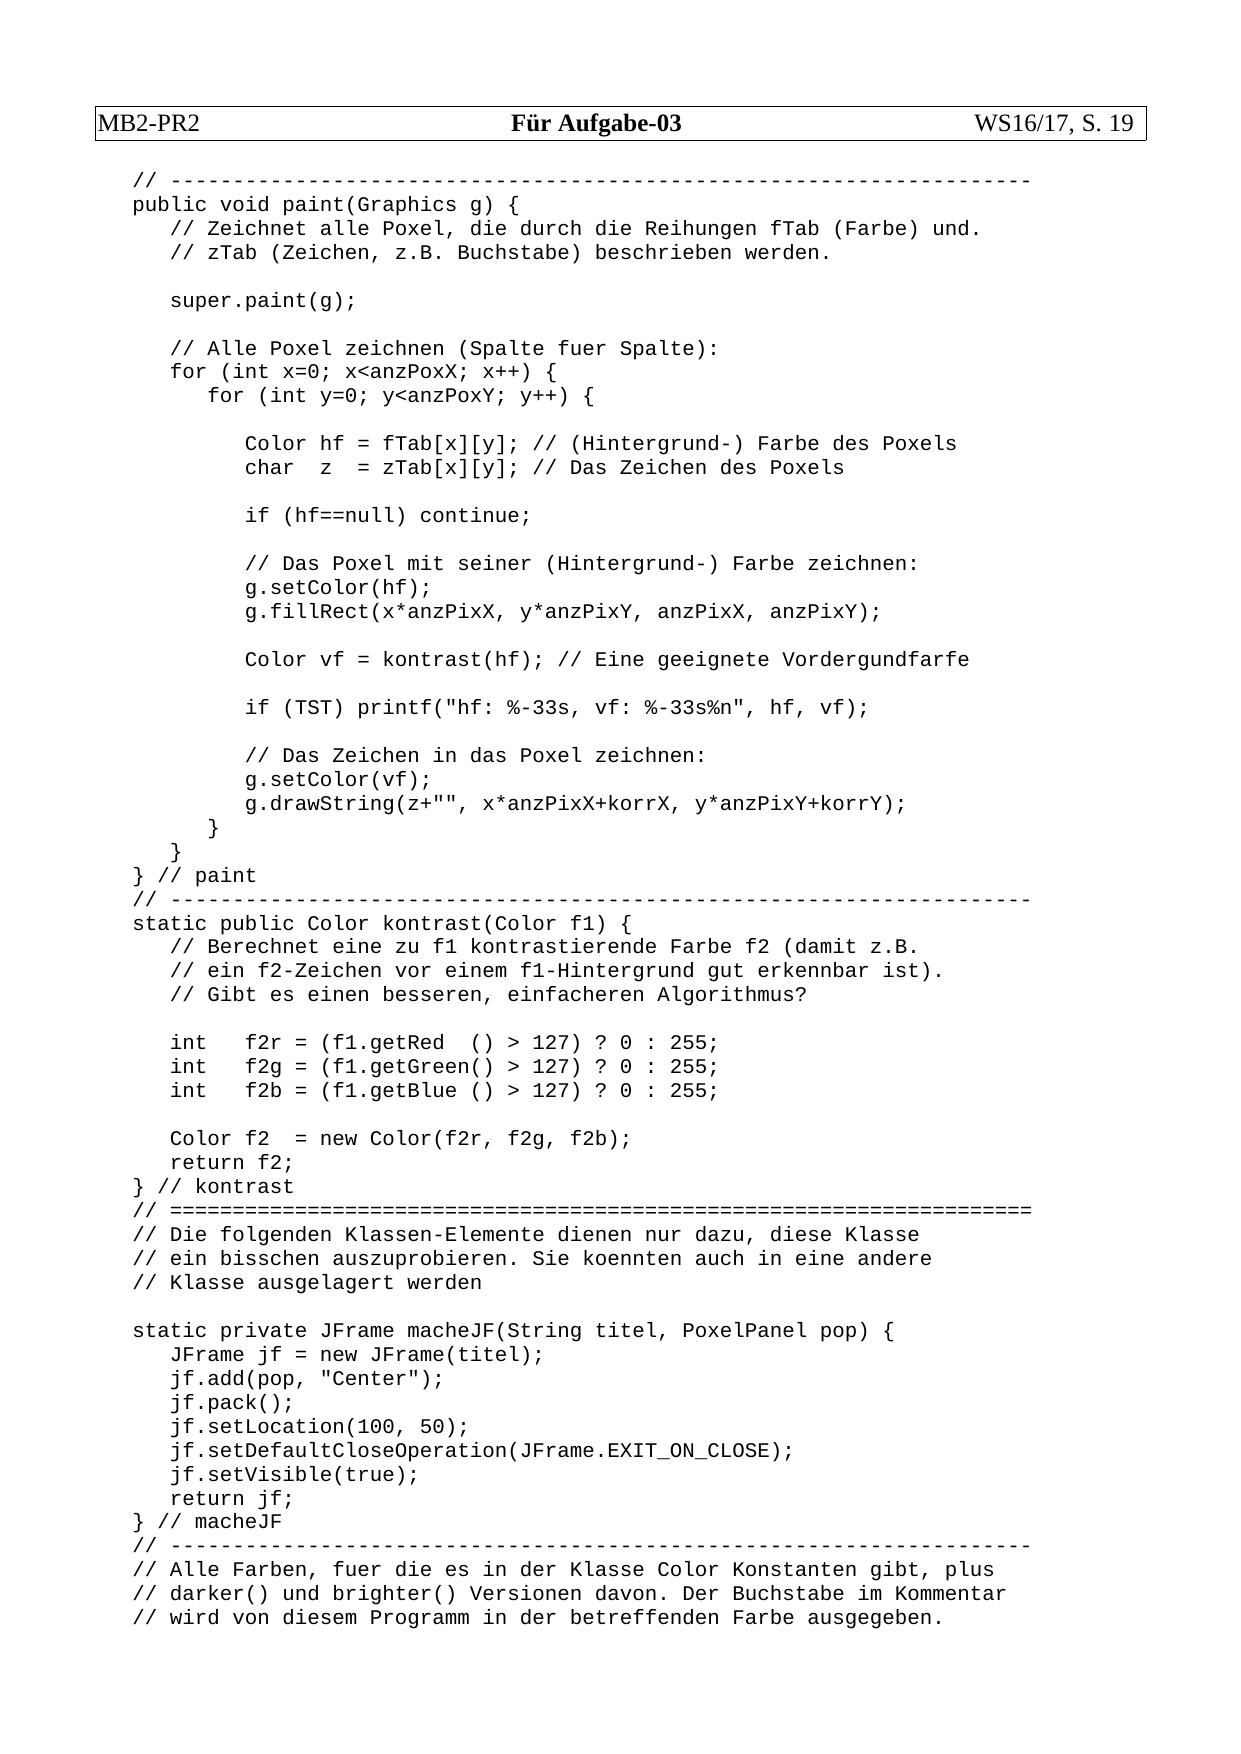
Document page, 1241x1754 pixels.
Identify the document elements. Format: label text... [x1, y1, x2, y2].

text // Das Zeichen in das Poxel zeichnen: [94, 745, 1146, 769]
text Color vf = kontrast(hf); // Eine geeignete Vordergundfarfe [94, 649, 1146, 673]
text jf.pack(); [94, 1392, 1146, 1416]
text return f2; [94, 1152, 1146, 1176]
text Color f2 = new Color(f2r, f2g, f2b); [94, 1128, 1146, 1152]
text super.paint(g); [94, 289, 1146, 313]
text g.drawString(z+"", x*anzPixX+korrX, y*anzPixY+korrY); [94, 793, 1146, 817]
text // ===================================================================== [94, 1200, 1146, 1224]
text g.setColor(hf); [94, 577, 1146, 601]
text // Alle Farben, fuer die es in der Klasse Color Konstanten gibt, plus [94, 1559, 1146, 1583]
text } // paint [94, 864, 1146, 888]
text // Die folgenden Klassen-Elemente dienen nur dazu, diese Klasse [94, 1224, 1146, 1248]
text return jf; [94, 1487, 1146, 1511]
text if (TST) printf("hf: %-33s, vf: %-33s%n", hf, vf); [94, 697, 1146, 721]
text public void paint(Graphics g) { [94, 194, 1146, 218]
text // Klasse ausgelagert werden [94, 1272, 1146, 1296]
text jf.setVisible(true); [94, 1463, 1146, 1487]
text // ein f2-Zeichen vor einem f1-Hintergrund gut erkennbar ist). [94, 960, 1146, 984]
text int f2b = (f1.getBlue () > 127) ? 0 : 255; [94, 1080, 1146, 1104]
text int f2g = (f1.getGreen() > 127) ? 0 : 255; [94, 1056, 1146, 1080]
text int f2r = (f1.getRed () > 127) ? 0 : 255; [94, 1032, 1146, 1056]
text char z = zTab[x][y]; // Das Zeichen des Poxels [94, 457, 1146, 481]
text g.fillRect(x*anzPixX, y*anzPixY, anzPixX, anzPixY); [94, 601, 1146, 625]
text } // macheJF [94, 1511, 1146, 1535]
text JFrame jf = new JFrame(titel); [94, 1344, 1146, 1368]
text // Berechnet eine zu f1 kontrastierende Farbe f2 (damit z.B. [94, 936, 1146, 960]
text for (int y=0; y<anzPoxY; y++) { [94, 385, 1146, 409]
text Color hf = fTab[x][y]; // (Hintergrund-) Farbe des Poxels [94, 433, 1146, 457]
text jf.setDefaultCloseOperation(JFrame.EXIT_ON_CLOSE); [94, 1439, 1146, 1463]
text jf.setLocation(100, 50); [94, 1416, 1146, 1439]
text if (hf==null) continue; [94, 505, 1146, 529]
text // wird von diesem Programm in der betreffenden Farbe ausgegeben. [94, 1607, 1146, 1631]
text // Gibt es einen besseren, einfacheren Algorithmus? [94, 984, 1146, 1008]
text static private JFrame macheJF(String titel, PoxelPanel pop) { [94, 1320, 1146, 1344]
text } [94, 841, 1146, 864]
text // Das Poxel mit seiner (Hintergrund-) Farbe zeichnen: [94, 553, 1146, 577]
text // Zeichnet alle Poxel, die durch die Reihungen fTab (Farbe) und. [94, 218, 1146, 242]
text // --------------------------------------------------------------------- [94, 1535, 1146, 1559]
text g.setColor(vf); [94, 769, 1146, 793]
text // zTab (Zeichen, z.B. Buchstabe) beschrieben werden. [94, 242, 1146, 266]
text // --------------------------------------------------------------------- [94, 888, 1146, 912]
text } [94, 817, 1146, 841]
text // ein bisschen auszuprobieren. Sie koennten auch in eine andere [94, 1248, 1146, 1272]
text jf.add(pop, "Center"); [94, 1368, 1146, 1392]
text static public Color kontrast(Color f1) { [94, 912, 1146, 936]
text // --------------------------------------------------------------------- [94, 170, 1146, 194]
text } // kontrast [94, 1176, 1146, 1200]
text // Alle Poxel zeichnen (Spalte fuer Spalte): [94, 337, 1146, 361]
text // darker() und brighter() Versionen davon. Der Buchstabe im Kommentar [94, 1583, 1146, 1607]
text for (int x=0; x<anzPoxX; x++) { [94, 361, 1146, 385]
